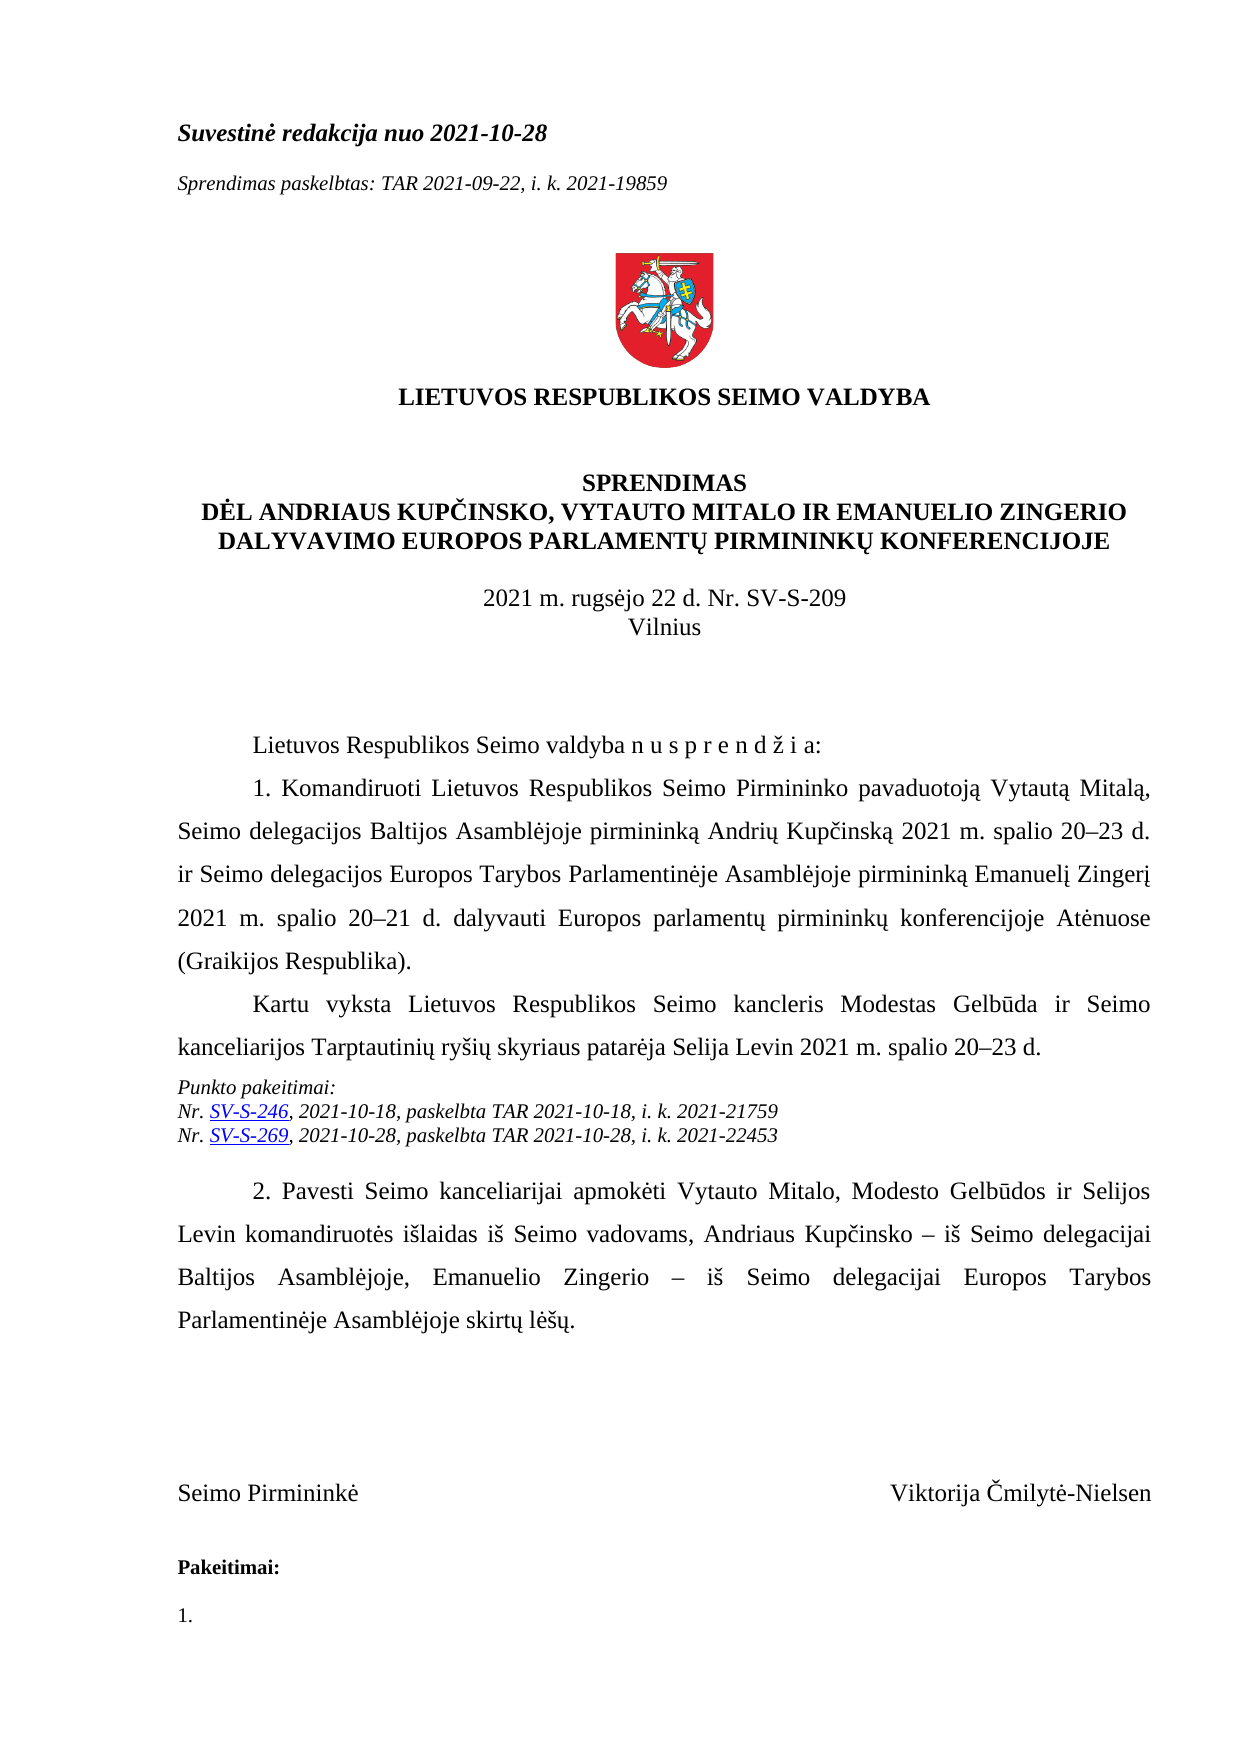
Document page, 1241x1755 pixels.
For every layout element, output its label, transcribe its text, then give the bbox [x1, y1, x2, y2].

text LIETUVOS RESPUBLIKOS SEIMO VALDYBA [177, 382, 1152, 411]
text Pakeitimai: [177, 1555, 1152, 1579]
text 1. [177, 1603, 1152, 1627]
text Punkto pakeitimai: [177, 1075, 1152, 1099]
text SPRENDIMAS [177, 468, 1152, 497]
text Vilnius [177, 612, 1152, 641]
text 2021 m. rugsėjo 22 d. Nr. SV-S-209 [177, 583, 1152, 612]
text Nr. SV-S-246, 2021-10-18, paskelbta TAR 2021-10-18, i. k. 2021-21759 [177, 1099, 1152, 1123]
text DĖL ANDRIAUS KUPČINSKO, VYTAUTO MITALO ir EMANUELIO ZINGERIO DALYVAVIMO EUROPOS PARLAMENTŲ PIRMININKŲ KONFERENCIJOJE [177, 497, 1152, 555]
text Lietuvos Respublikos Seimo valdyba nusprendžia: [177, 730, 1152, 759]
text Sprendimas paskelbtas: TAR 2021-09-22, i. k. 2021-19859 [177, 171, 1152, 195]
text Suvestinė redakcija nuo 2021-10-28 [177, 118, 1152, 147]
text 1. Komandiruoti Lietuvos Respublikos Seimo Pirmininko pavaduotoją Vytautą Mitalą, Seimo delegacijos Baltijos Asamblėjoje pirmininką Andrių Kupčinską 2021 m. spalio 20–23 d. ir Seimo delegacijos Europos Tarybos Parlamentinėje Asamblėjoje pirmininką Emanuelį Zingerį 2021 m. spalio 20–21 d. dalyvauti Europos parlamentų pirmininkų konferencijoje Atėnuose (Graikijos Respublika). [177, 773, 1152, 974]
text 2. Pavesti Seimo kanceliarijai apmokėti Vytauto Mitalo, Modesto Gelbūdos ir Selijos Levin komandiruotės išlaidas iš Seimo vadovams, Andriaus Kupčinsko – iš Seimo delegacijai Baltijos Asamblėjoje, Emanuelio Zingerio – iš Seimo delegacijai Europos Tarybos Parlamentinėje Asamblėjoje skirtų lėšų. [177, 1176, 1152, 1334]
text Kartu vyksta Lietuvos Respublikos Seimo kancleris Modestas Gelbūda ir Seimo kanceliarijos Tarptautinių ryšių skyriaus patarėja Selija Levin 2021 m. spalio 20–23 d. [177, 989, 1152, 1061]
text Nr. SV-S-269, 2021-10-28, paskelbta TAR 2021-10-28, i. k. 2021-22453 [177, 1123, 1152, 1147]
text Seimo Pirmininkė Viktorija Čmilytė-Nielsen [177, 1478, 1152, 1507]
